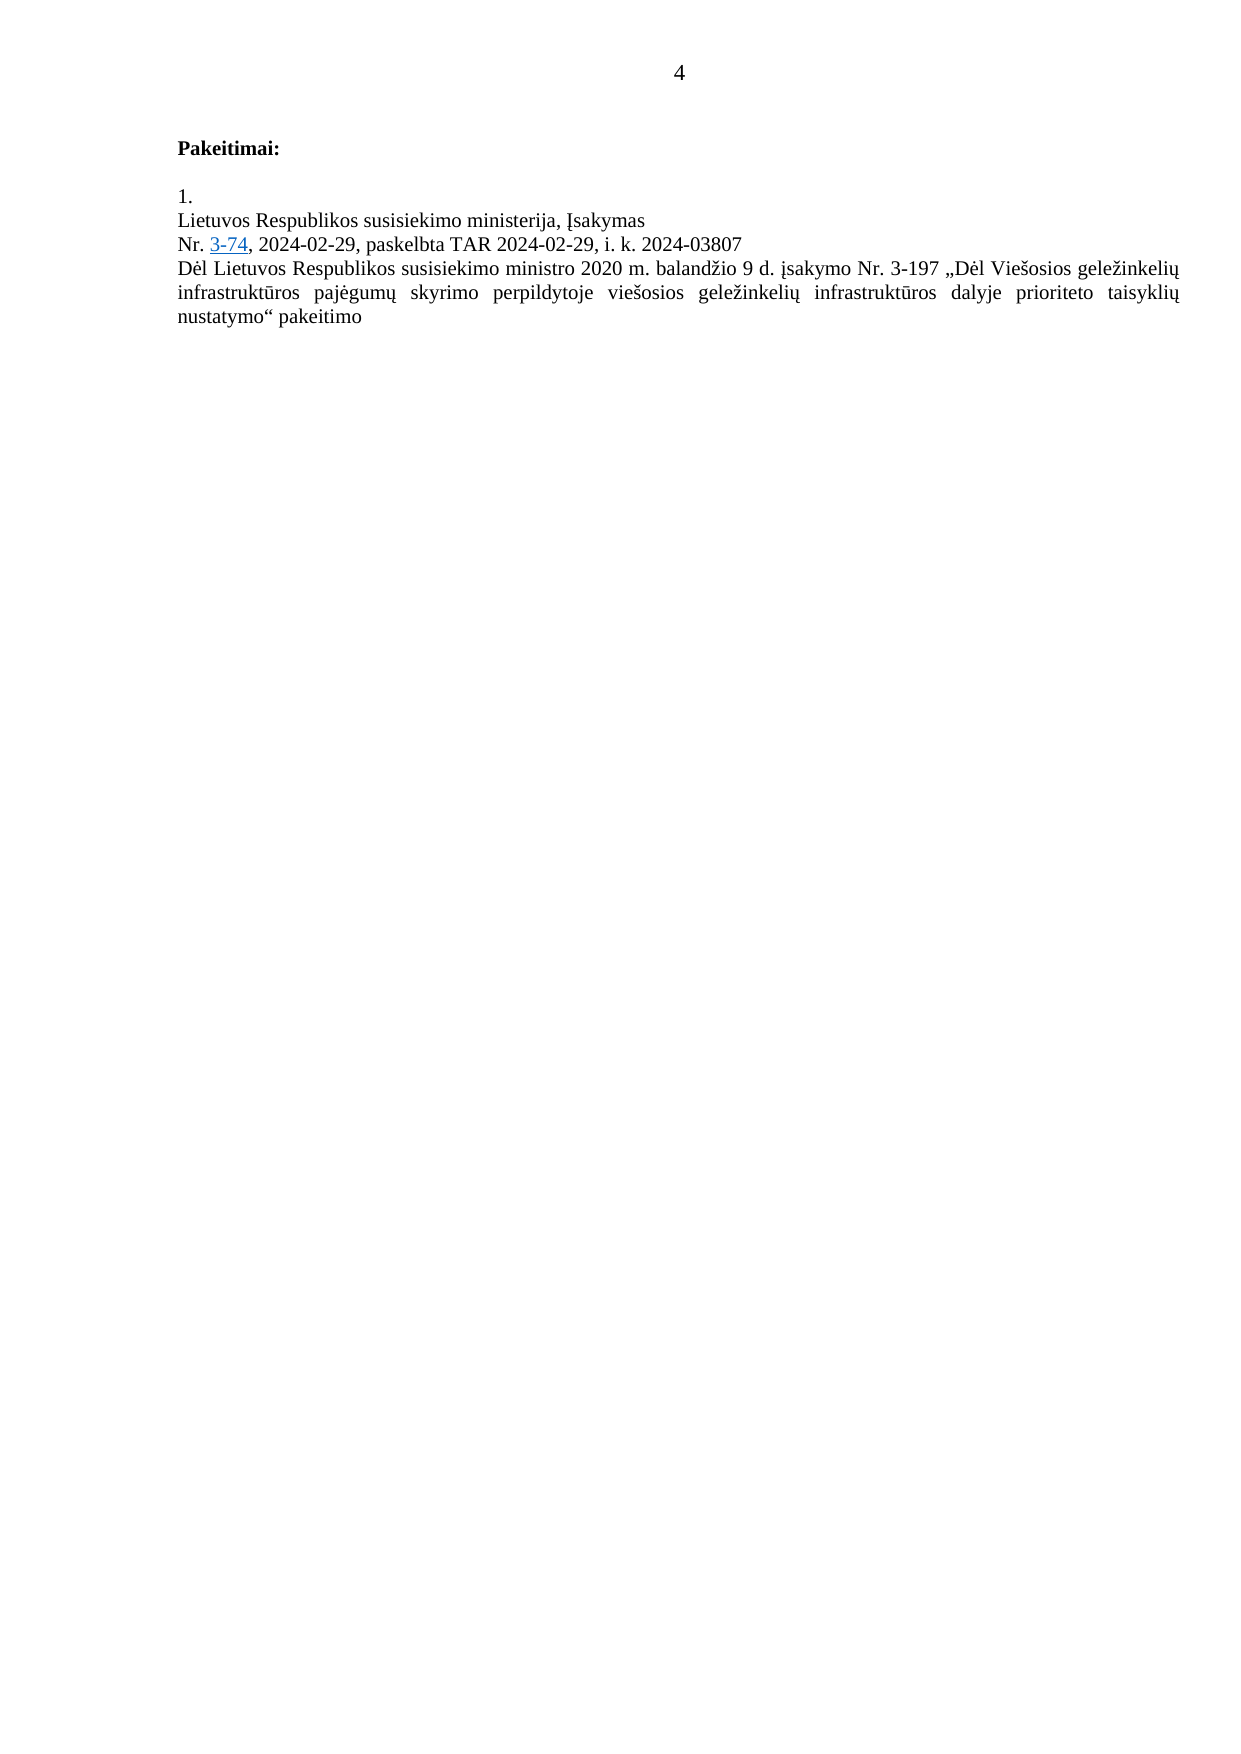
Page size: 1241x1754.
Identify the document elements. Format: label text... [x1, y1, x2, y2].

text Lietuvos Respublikos susisiekimo ministerija, Įsakymas [177, 208, 1181, 232]
text Nr. 3-74, 2024-02-29, paskelbta TAR 2024-02-29, i. k. 2024-03807 [177, 232, 1181, 256]
text Pakeitimai: [177, 136, 1181, 160]
text Dėl Lietuvos Respublikos susisiekimo ministro 2020 m. balandžio 9 d. įsakymo Nr. 3-197 „Dėl Viešosios geležinkelių infrastruktūros pajėgumų skyrimo perpildytoje viešosios geležinkelių infrastruktūros dalyje prioriteto taisyklių nustatymo“ pakeitimo [177, 256, 1181, 328]
text 1. [177, 184, 1181, 208]
